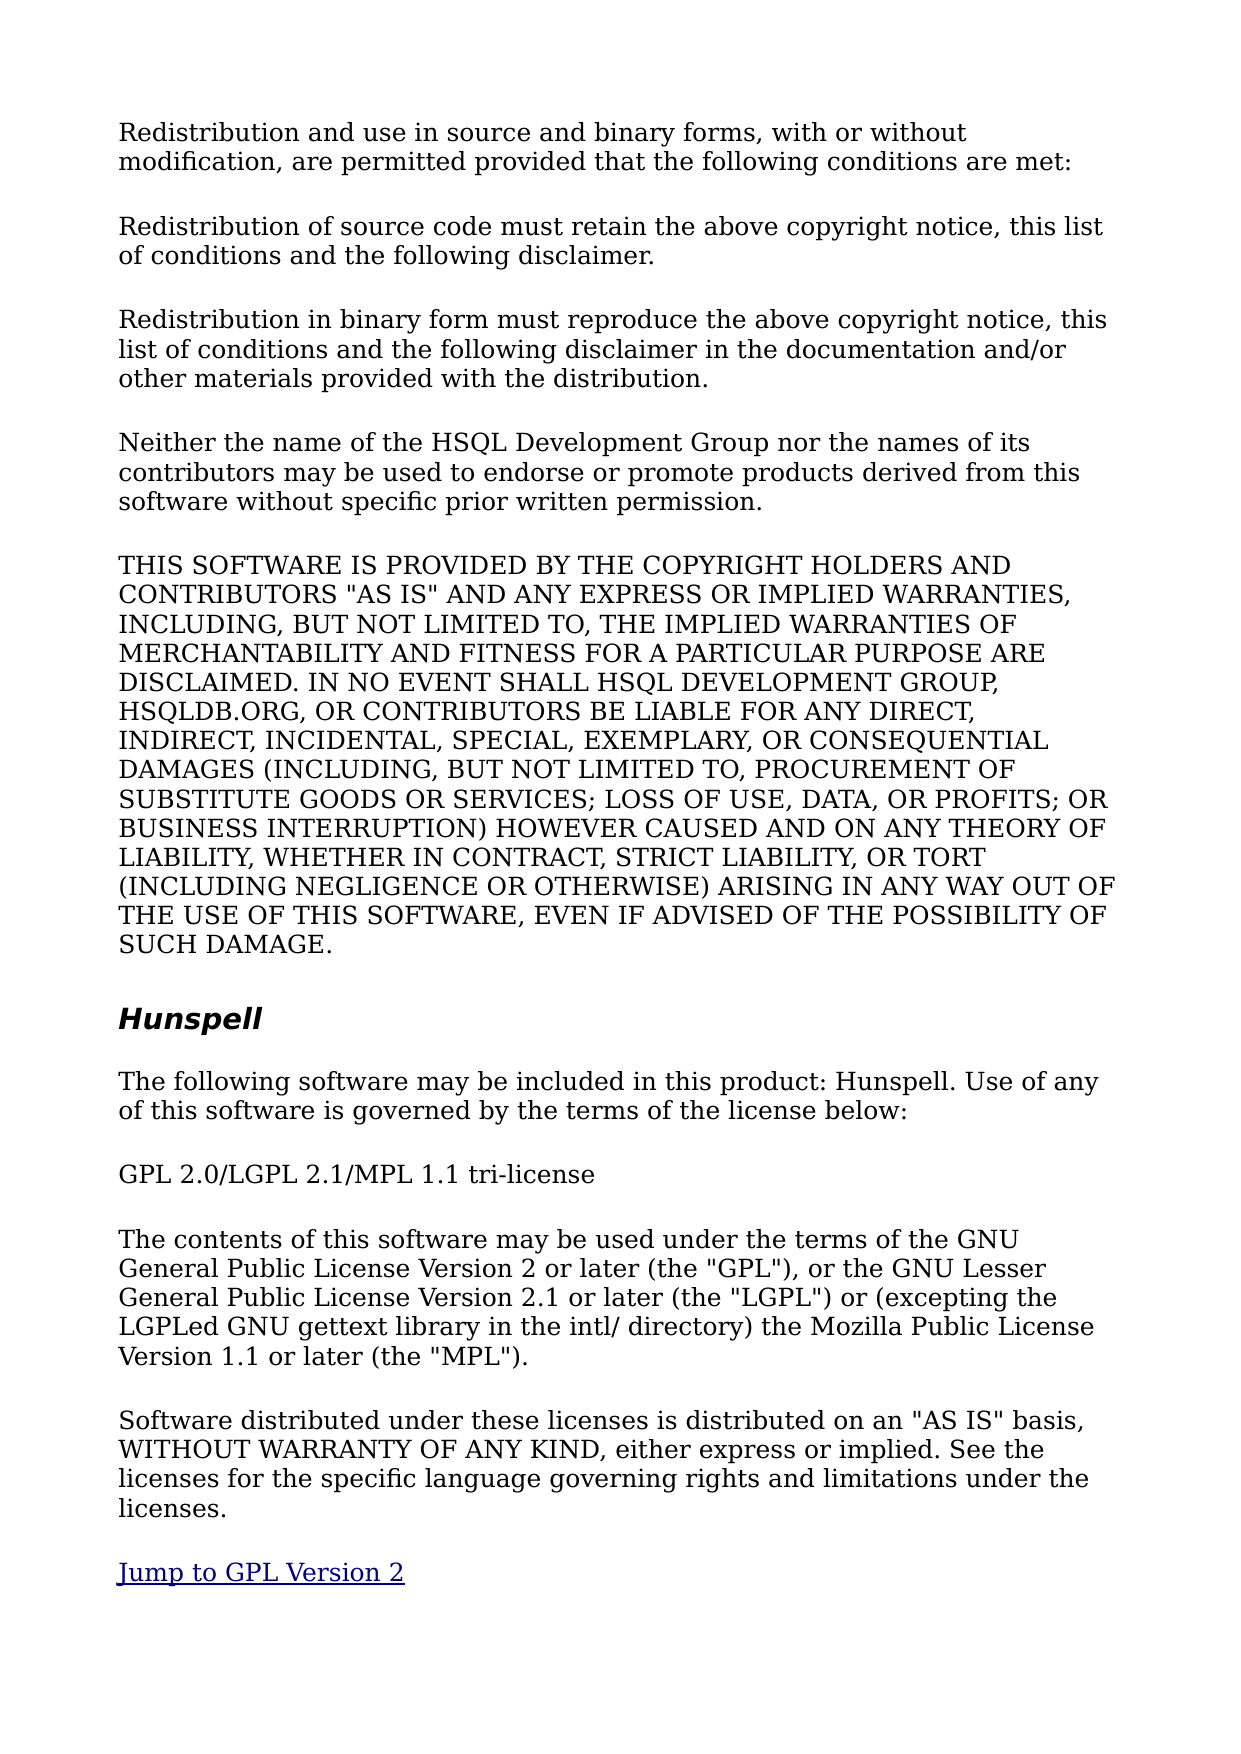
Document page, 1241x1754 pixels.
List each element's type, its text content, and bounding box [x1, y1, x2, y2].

subtitle Hunspell [118, 1002, 1122, 1036]
text Redistribution in binary form must reproduce the above copyright notice, this list of conditions and the following disclaimer in the documentation and/or other materials provided with the distribution. [118, 306, 1122, 393]
text Neither the name of the HSQL Development Group nor the names of its contributors may be used to endorse or promote products derived from this software without specific prior written permission. [118, 428, 1122, 516]
text The following software may be included in this product: Hunspell. Use of any of this software is governed by the terms of the license below: [118, 1067, 1122, 1125]
text Redistribution of source code must retain the above copyright notice, this list of conditions and the following disclaimer. [118, 212, 1122, 270]
text Jump to GPL Version 2 [118, 1558, 1122, 1587]
text The contents of this software may be used under the terms of the GNU General Public License Version 2 or later (the "GPL"), or the GNU Lesser General Public License Version 2.1 or later (the "LGPL") or (excepting the LGPLed GNU gettext library in the intl/ directory) the Mozilla Public License Version 1.1 or later (the "MPL"). [118, 1225, 1122, 1371]
text Software distributed under these licenses is distributed on an "AS IS" basis, WITHOUT WARRANTY OF ANY KIND, either express or implied. See the licenses for the specific language governing rights and limitations under the licenses. [118, 1406, 1122, 1523]
text THIS SOFTWARE IS PROVIDED BY THE COPYRIGHT HOLDERS AND CONTRIBUTORS "AS IS" AND ANY EXPRESS OR IMPLIED WARRANTIES, INCLUDING, BUT NOT LIMITED TO, THE IMPLIED WARRANTIES OF MERCHANTABILITY AND FITNESS FOR A PARTICULAR PURPOSE ARE DISCLAIMED. IN NO EVENT SHALL HSQL DEVELOPMENT GROUP, HSQLDB.ORG, OR CONTRIBUTORS BE LIABLE FOR ANY DIRECT, INDIRECT, INCIDENTAL, SPECIAL, EXEMPLARY, OR CONSEQUENTIAL DAMAGES (INCLUDING, BUT NOT LIMITED TO, PROCUREMENT OF SUBSTITUTE GOODS OR SERVICES; LOSS OF USE, DATA, OR PROFITS; OR BUSINESS INTERRUPTION) HOWEVER CAUSED AND ON ANY THEORY OF LIABILITY, WHETHER IN CONTRACT, STRICT LIABILITY, OR TORT (INCLUDING NEGLIGENCE OR OTHERWISE) ARISING IN ANY WAY OUT OF THE USE OF THIS SOFTWARE, EVEN IF ADVISED OF THE POSSIBILITY OF SUCH DAMAGE. [118, 551, 1122, 960]
text Redistribution and use in source and binary forms, with or without modification, are permitted provided that the following conditions are met: [118, 118, 1122, 176]
text GPL 2.0/LGPL 2.1/MPL 1.1 tri-license [118, 1160, 1122, 1189]
